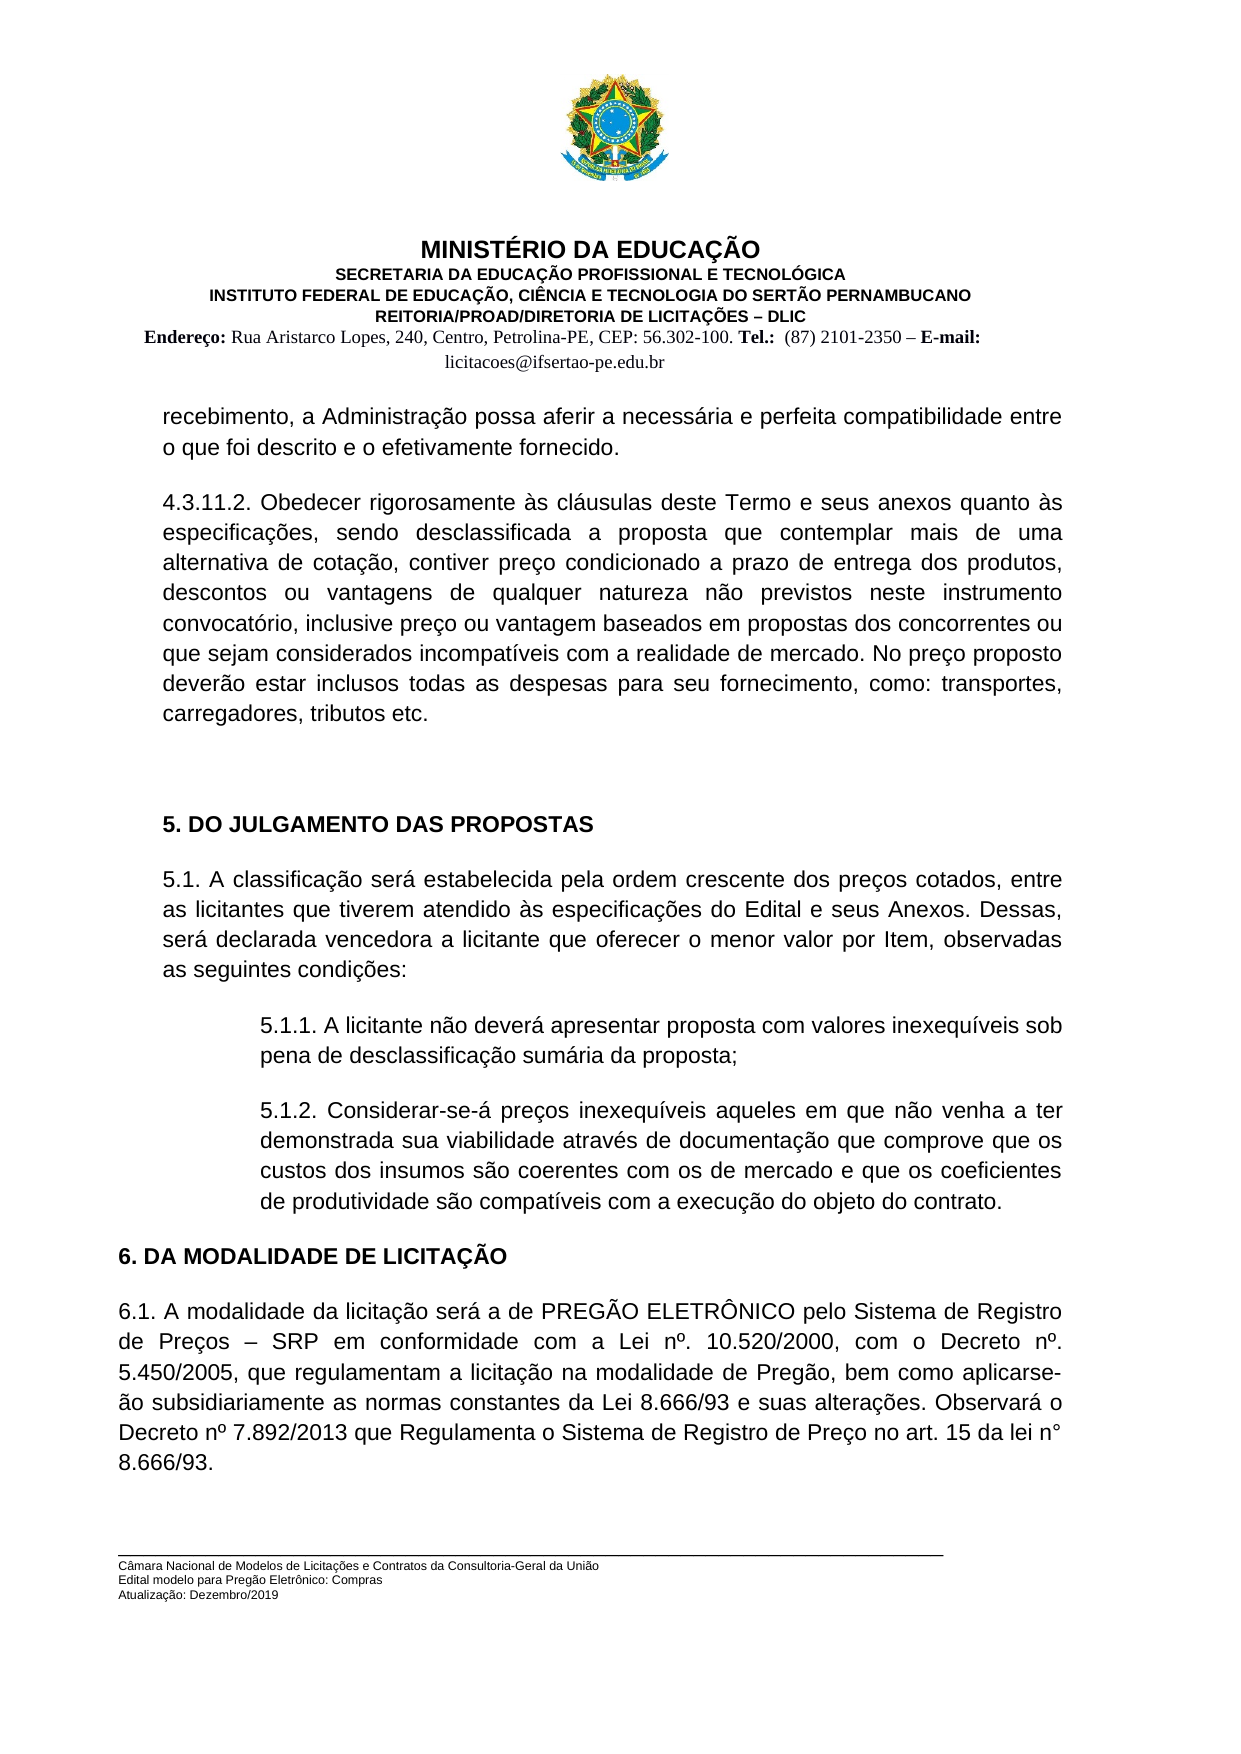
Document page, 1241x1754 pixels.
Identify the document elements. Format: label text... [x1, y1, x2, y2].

picture [560, 74, 669, 181]
list recebimento, a Administração possa aferir a necessária e perfeita compatibilidade entre o que foi descrito e o efetivamente fornecido. [162, 403, 1063, 460]
list 5.1. A classificação será estabelecida pela ordem crescente dos preços cotados, entre as licitantes que tiverem atendido às especificações do Edital e seus Anexos. Dessas, será declarada vencedora a licitante que oferecer o menor valor por Item, observadas as seguintes condições: [162, 866, 1063, 983]
list 5. DO JULGAMENTO DAS PROPOSTAS [162, 811, 1063, 837]
list 5.1.1. A licitante não deverá apresentar proposta com valores inexequíveis sob pena de desclassificação sumária da proposta; [260, 1012, 1063, 1068]
list 6.1. A modalidade da licitação será a de PREGÃO ELETRÔNICO pelo Sistema de Registro de Preços – SRP em conformidade com a Lei nº. 10.520/2000, com o Decreto nº. 5.450/2005, que regulamentam a licitação na modalidade de Pregão, bem como aplicarse-ão subsidiariamente as normas constantes da Lei 8.666/93 e suas alterações. Observará o Decreto nº 7.892/2013 que Regulamenta o Sistema de Registro de Preço no art. 15 da lei n° 8.666/93. [118, 1298, 1063, 1476]
list 6. DA MODALIDADE DE LICITAÇÃO [118, 1243, 1063, 1269]
list 5.1.2. Considerar-se-á preços inexequíveis aqueles em que não venha a ter demonstrada sua viabilidade através de documentação que comprove que os custos dos insumos são coerentes com os de mercado e que os coeficientes de produtividade são compatíveis com a execução do objeto do contrato. [260, 1097, 1063, 1214]
list 4.3.11.2. Obedecer rigorosamente às cláusulas deste Termo e seus anexos quanto às especificações, sendo desclassificada a proposta que contemplar mais de uma alternativa de cotação, contiver preço condicionado a prazo de entrega dos produtos, descontos ou vantagens de qualquer natureza não previstos neste instrumento convocatório, inclusive preço ou vantagem baseados em propostas dos concorrentes ou que sejam considerados incompatíveis com a realidade de mercado. No preço proposto deverão estar inclusos todas as despesas para seu fornecimento, como: transportes, carregadores, tributos etc. [162, 489, 1063, 727]
